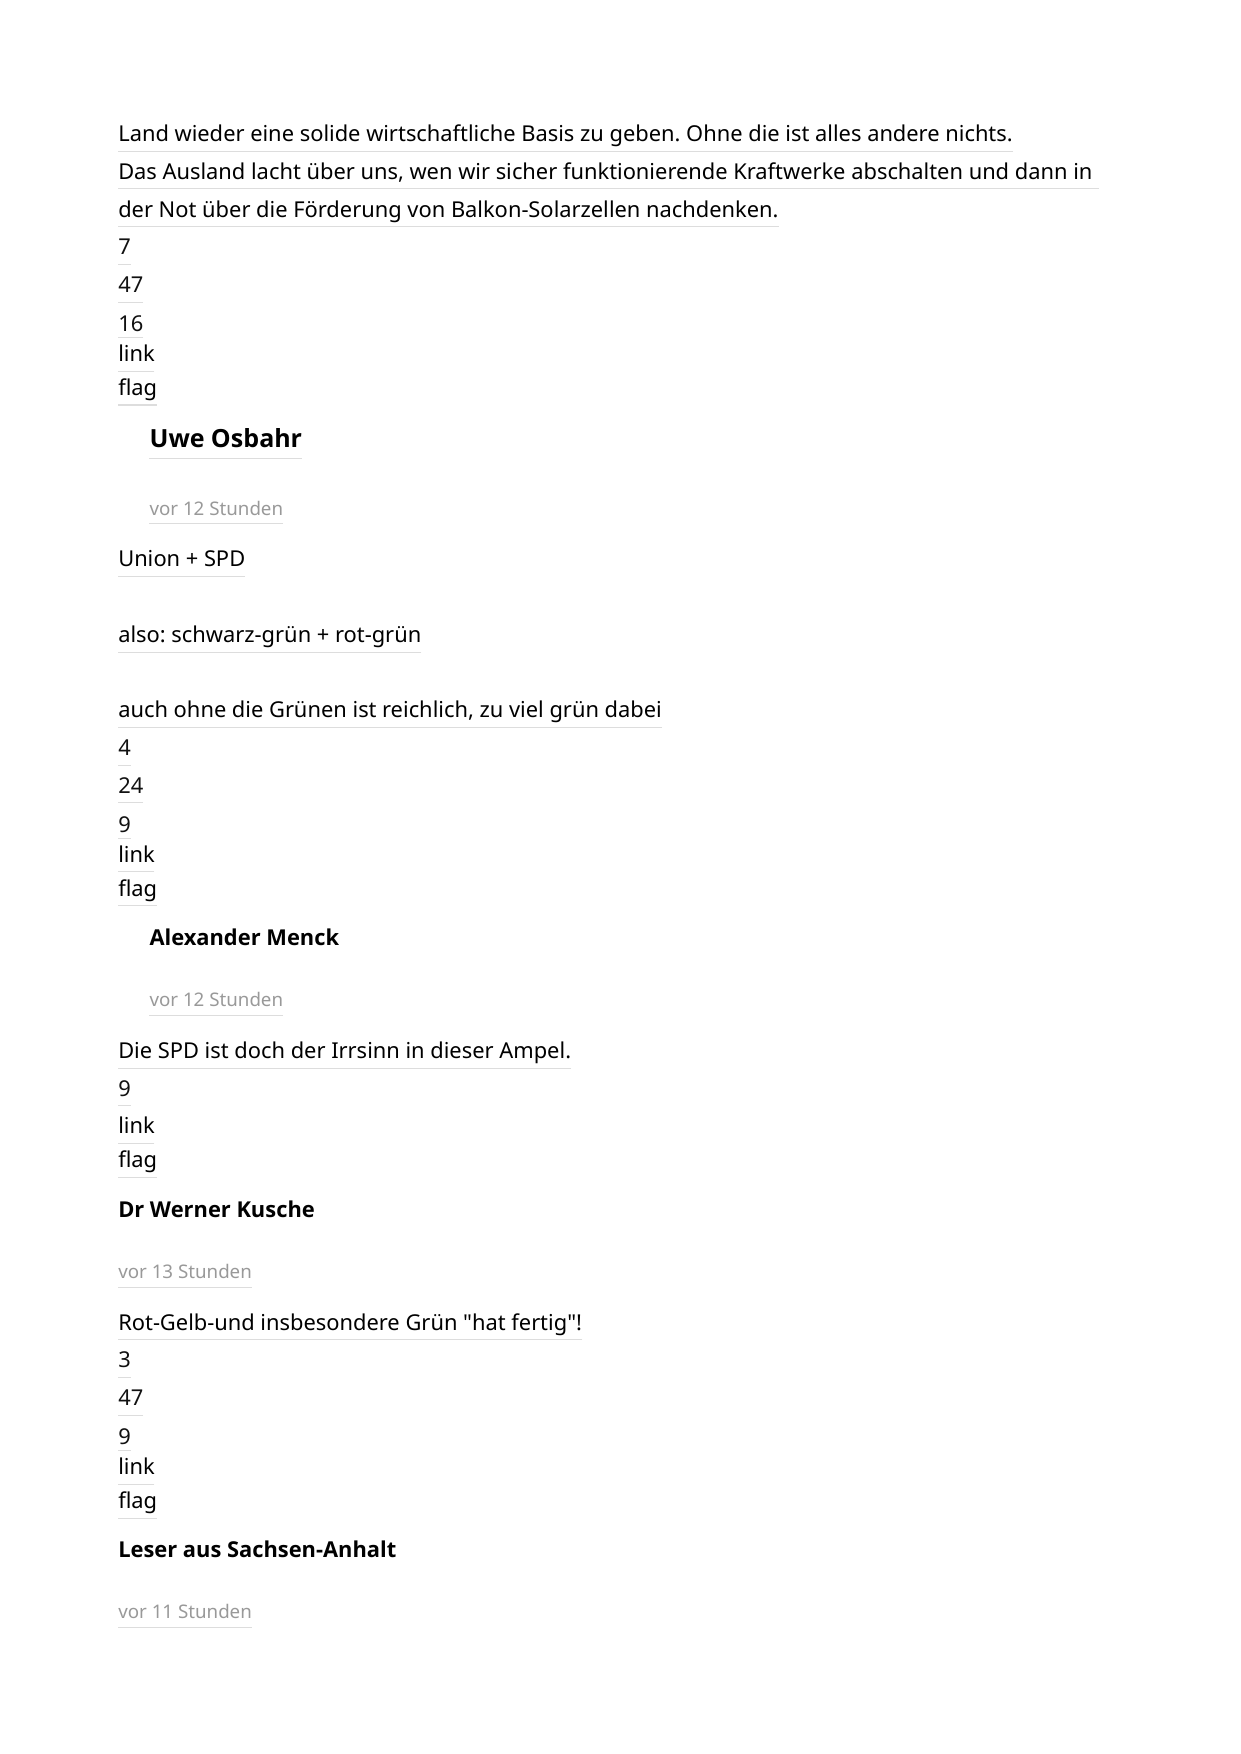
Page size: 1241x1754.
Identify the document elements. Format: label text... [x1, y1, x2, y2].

text 47 [118, 269, 1122, 303]
text Dr Werner Kusche [118, 1193, 1122, 1223]
text flag [118, 372, 1122, 406]
text flag [118, 872, 1122, 906]
text link [118, 338, 1122, 372]
text Union + SPD also: schwarz-grün + rot-grün auch ohne die Grünen ist reichlich, zu viel grün dabei [118, 543, 1122, 728]
text 3 [118, 1344, 1122, 1378]
text Rot-Gelb-und insbesondere Grün "hat fertig"! [118, 1307, 1122, 1340]
text 7 [118, 231, 1122, 265]
text Leser aus Sachsen-Anhalt [118, 1534, 1122, 1564]
text Uwe Osbahr [149, 421, 1122, 459]
text vor 13 Stunden [118, 1258, 1117, 1288]
text Land wieder eine solide wirtschaftliche Basis zu geben. Ohne die ist alles andere nichts. Das Ausland lacht über uns, wen wir sicher funktionierende Kraftwerke abschalten und dann in der Not über die Förderung von Balkon-Solarzellen nachdenken. [118, 118, 1122, 227]
text vor 12 Stunden [149, 495, 1117, 524]
text link [118, 1451, 1122, 1485]
text flag [118, 1485, 1122, 1519]
text 47 [118, 1382, 1122, 1416]
text 9 [118, 1420, 1122, 1451]
text link [118, 1110, 1122, 1144]
text 4 [118, 732, 1122, 766]
text 9 [118, 1073, 1122, 1106]
text vor 12 Stunden [149, 986, 1117, 1016]
text 16 [118, 307, 1122, 338]
text Alexander Menck [149, 922, 1122, 952]
text 24 [118, 770, 1122, 803]
text vor 11 Stunden [118, 1599, 1117, 1628]
text 9 [118, 807, 1122, 839]
text flag [118, 1144, 1122, 1178]
text Die SPD ist doch der Irrsinn in dieser Ampel. [118, 1035, 1122, 1069]
text link [118, 839, 1122, 872]
